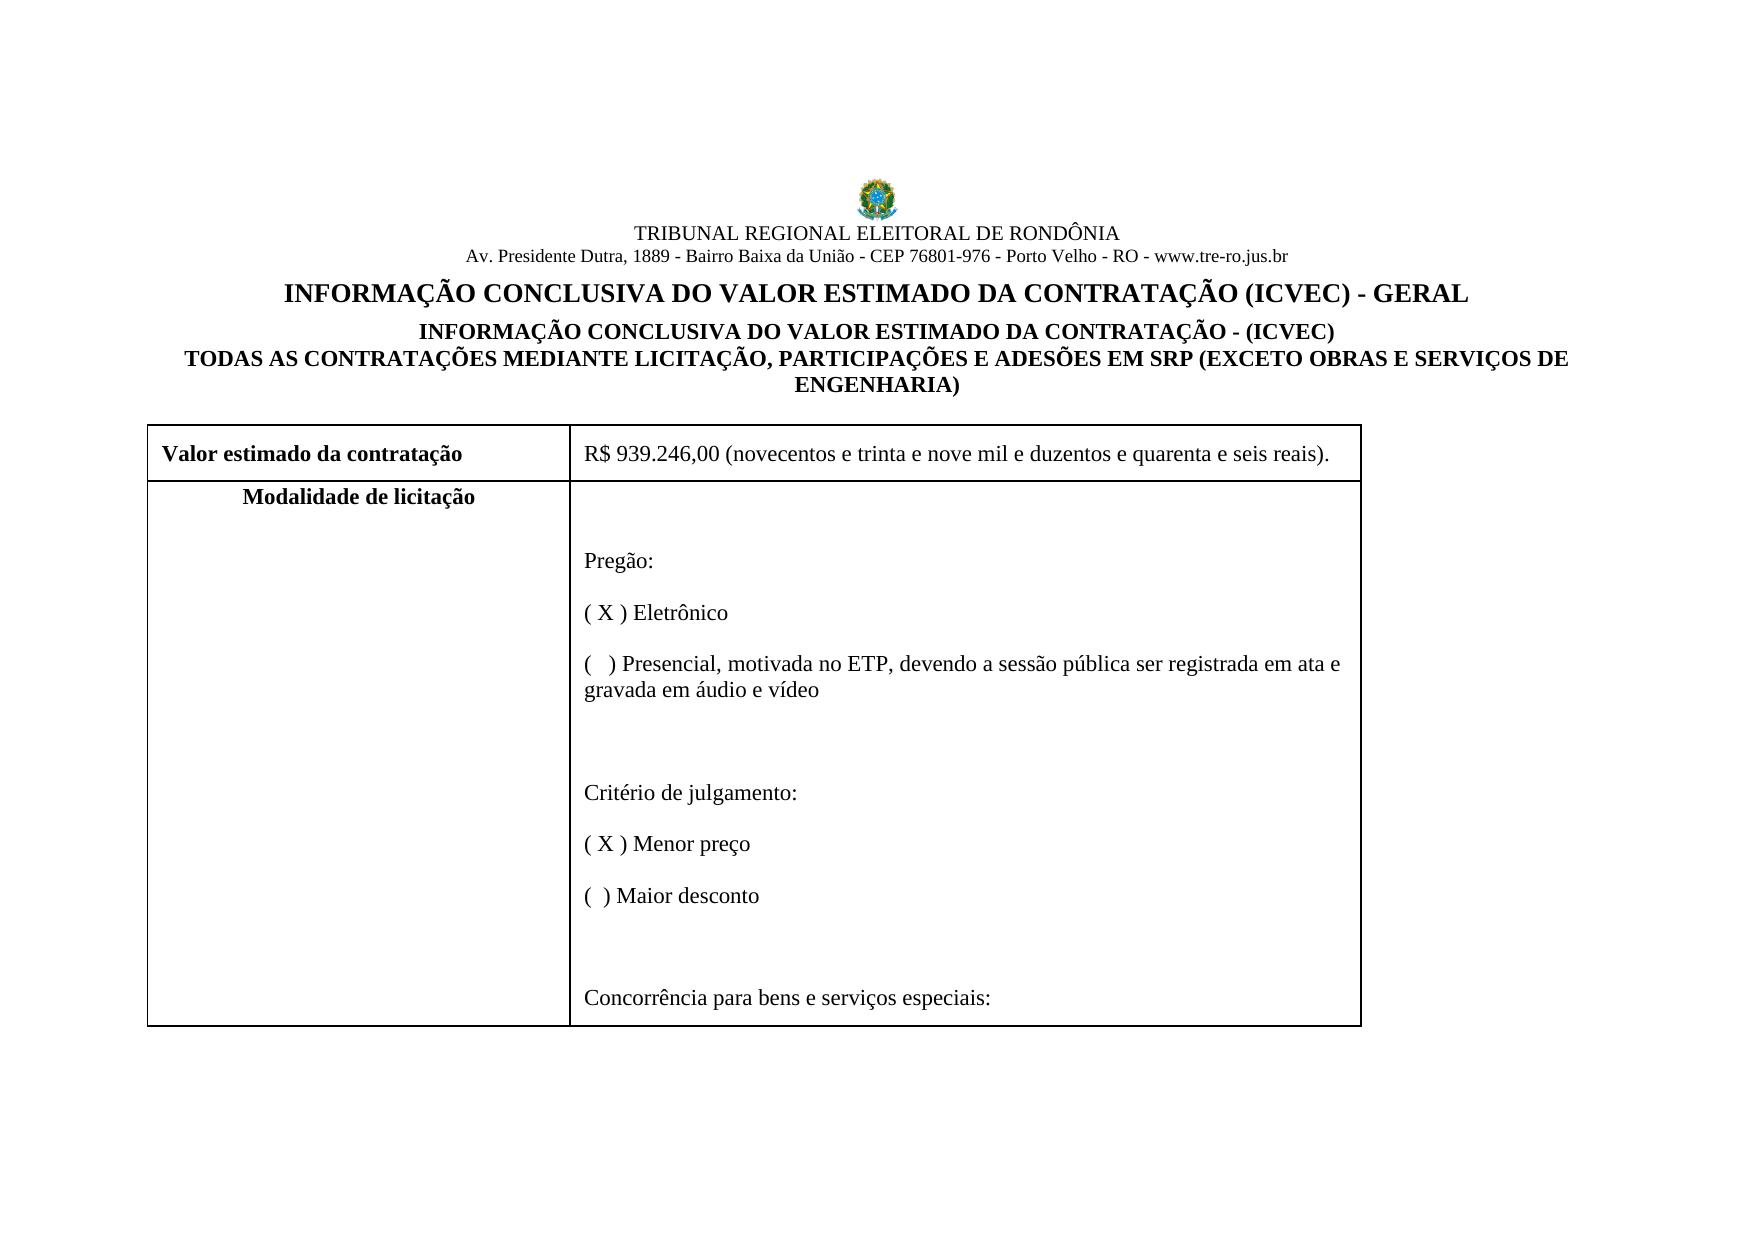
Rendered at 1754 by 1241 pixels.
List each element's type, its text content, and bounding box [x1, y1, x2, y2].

table_cell Modalidade de licitação [148, 482, 569, 1025]
table_header R$ 939.246,00 (novecentos e trinta e nove mil e duzentos e quarenta e seis reais). [571, 426, 1360, 480]
table_header Valor estimado da contratação [148, 426, 569, 480]
text TRIBUNAL REGIONAL ELEITORAL DE RONDÔNIA [148, 221, 1606, 245]
text informação conclusiva do valor estimado da contratação (ICVEC) - geral [148, 277, 1606, 308]
text Av. Presidente Dutra, 1889 - Bairro Baixa da União - CEP 76801-976 - Porto Velho - RO - www.tre-ro.jus.br [148, 245, 1606, 266]
text INFORMAÇÃO CONCLUSIVA DO VALOR ESTIMADO DA CONTRATAÇÃO - (ICVEC) [154, 318, 1600, 345]
text TODAS AS CONTRATAÇÕES MEDIANTE LICITAÇÃO, PARTICIPAÇÕES E ADESÕES EM SRP (EXCETO OBRAS E SERVIÇOS DE ENGENHARIA) [154, 345, 1600, 397]
table_cell Pregão: ( X ) Eletrônico ( ) Presencial, motivada no ETP, devendo a sessão pública ser registrada em ata e gravada em áudio e vídeo Critério de julgamento: ( X ) Menor preço ( ) Maior desconto Concorrência para bens e serviços especiais: [571, 482, 1360, 1025]
